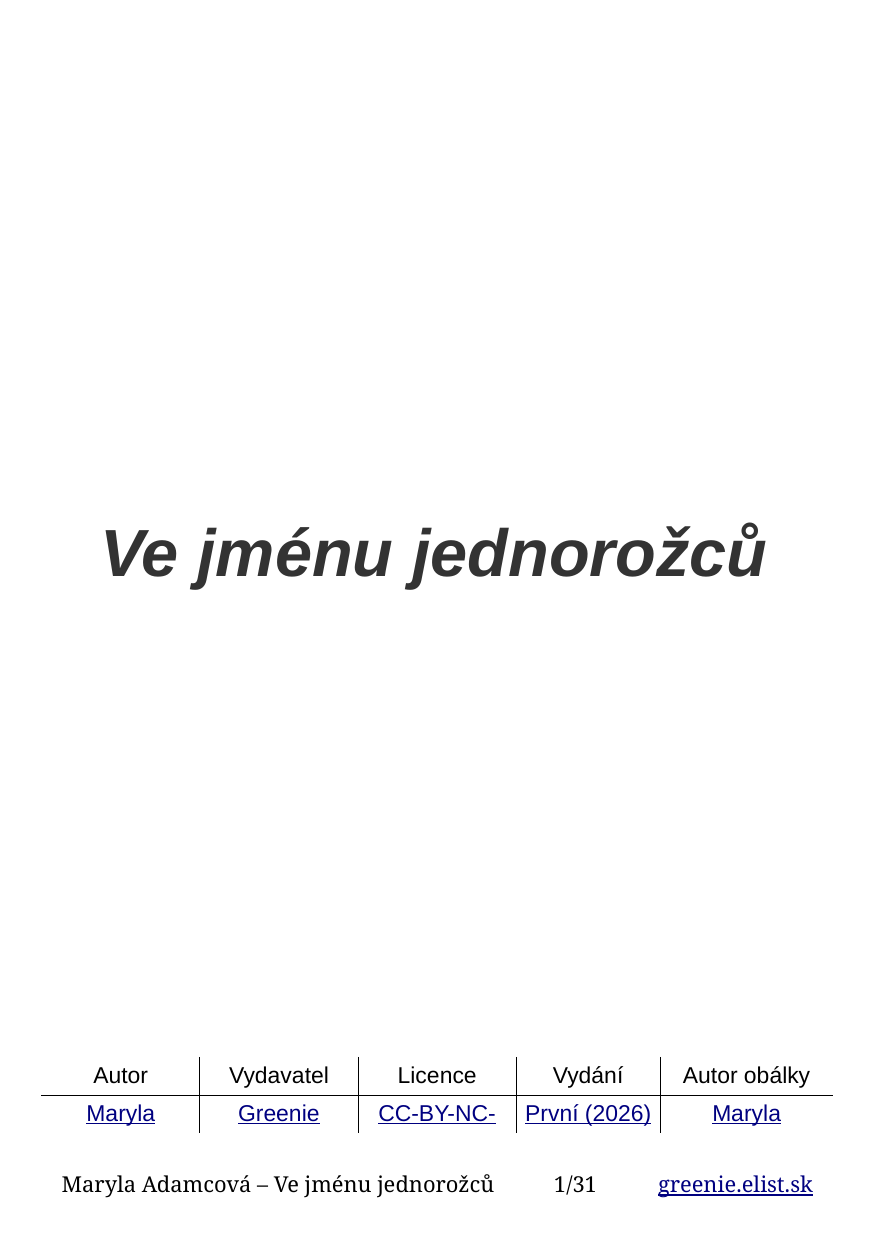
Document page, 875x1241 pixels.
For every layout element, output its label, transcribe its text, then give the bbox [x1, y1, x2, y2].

table_header Vydání [517, 1057, 660, 1094]
table_header Autor [41, 1057, 199, 1094]
table_cell Greenie [200, 1096, 358, 1132]
table_header Autor obálky [661, 1057, 833, 1094]
table_cell První (2026) [517, 1096, 660, 1132]
table_header Vydavatel [200, 1057, 358, 1094]
subtitle Ve jménu jednorožců [41, 514, 833, 590]
table_header Licence [359, 1057, 516, 1094]
table_cell Maryla [41, 1096, 199, 1132]
table_cell CC-BY-NC- [359, 1096, 516, 1132]
table_cell Maryla [661, 1096, 833, 1132]
